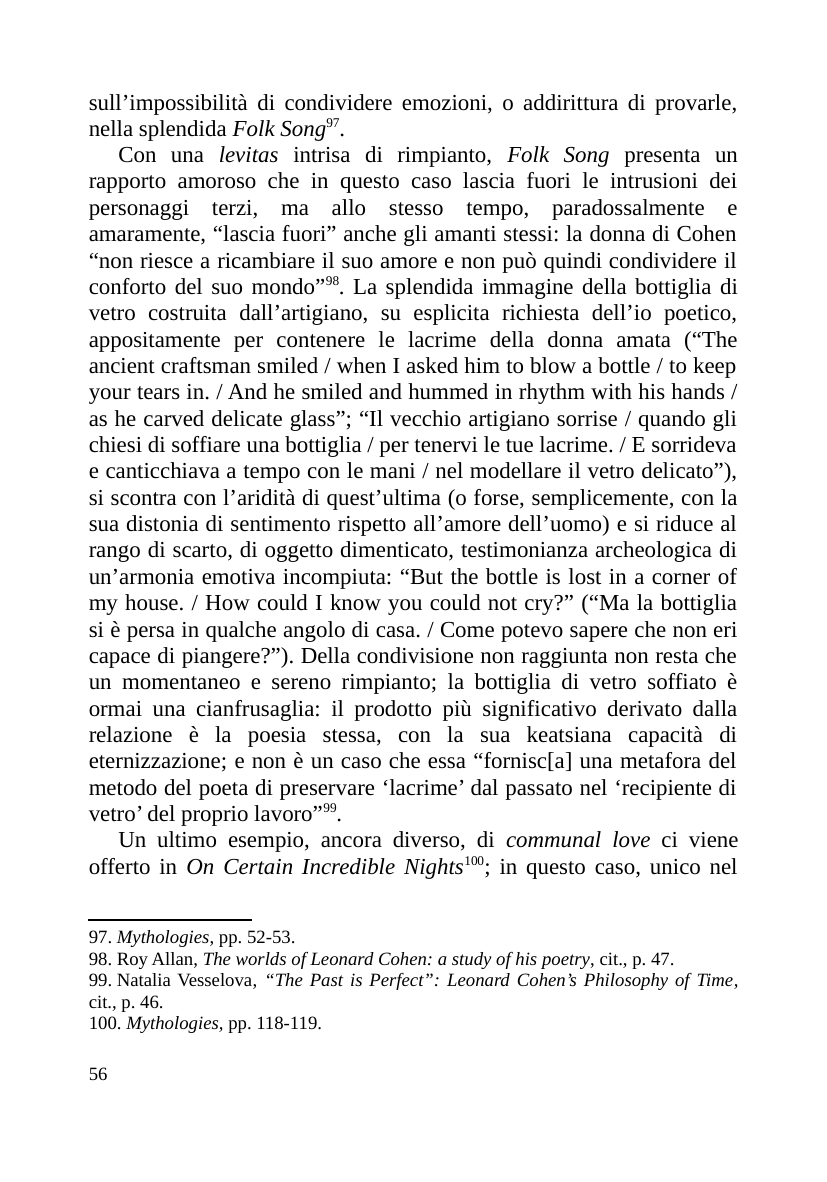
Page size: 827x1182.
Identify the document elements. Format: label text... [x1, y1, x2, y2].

text sull’impossibilità di condividere emozioni, o addirittura di provarle, nella splendida Folk Song. [88, 88, 738, 141]
text Natalia Vesselova, “The Past is Perfect”: Leonard Cohen’s Philosophy of Time, cit., p. 46. [88, 969, 738, 1012]
text Con una levitas intrisa di rimpianto, Folk Song presenta un rapporto amoroso che in questo caso lascia fuori le intrusioni dei personaggi terzi, ma allo stesso tempo, paradossalmente e amaramente, “lascia fuori” anche gli amanti stessi: la donna di Cohen “non riesce a ricambiare il suo amore e non può quindi condividere il conforto del suo mondo”. La splendida immagine della bottiglia di vetro costruita dall’artigiano, su esplicita richiesta dell’io poetico, appositamente per contenere le lacrime della donna amata (“The ancient craftsman smiled / when I asked him to blow a bottle / to keep your tears in. / And he smiled and hummed in rhythm with his hands / as he carved delicate glass”; “Il vecchio artigiano sorrise / quando gli chiesi di soffiare una bottiglia / per tenervi le tue lacrime. / E sorrideva e canticchiava a tempo con le mani / nel modellare il vetro delicato”), si scontra con l’aridità di quest’ultima (o forse, semplicemente, con la sua distonia di sentimento rispetto all’amore dell’uomo) e si riduce al rango di scarto, di oggetto dimenticato, testimonianza archeologica di un’armonia emotiva incompiuta: “But the bottle is lost in a corner of my house. / How could I know you could not cry?” (“Ma la bottiglia si è persa in qualche angolo di casa. / Come potevo sapere che non eri capace di piangere?”). Della condivisione non raggiunta non resta che un momentaneo e sereno rimpianto; la bottiglia di vetro soffiato è ormai una cianfrusaglia: il prodotto più significativo derivato dalla relazione è la poesia stessa, con la sua keatsiana capacità di eternizzazione; e non è un caso che essa “fornisc[a] una metafora del metodo del poeta di preservare ‘lacrime’ dal passato nel ‘recipiente di vetro’ del proprio lavoro”. [88, 141, 738, 826]
text Mythologies, pp. 52-53. [88, 926, 738, 947]
text Un ultimo esempio, ancora diverso, di communal love ci viene offerto in On Certain Incredible Nights; in questo caso, unico nel [88, 826, 738, 879]
text Mythologies, pp. 118-119. [88, 1012, 738, 1034]
text Roy Allan, The worlds of Leonard Cohen: a study of his poetry, cit., p. 47. [88, 947, 738, 969]
